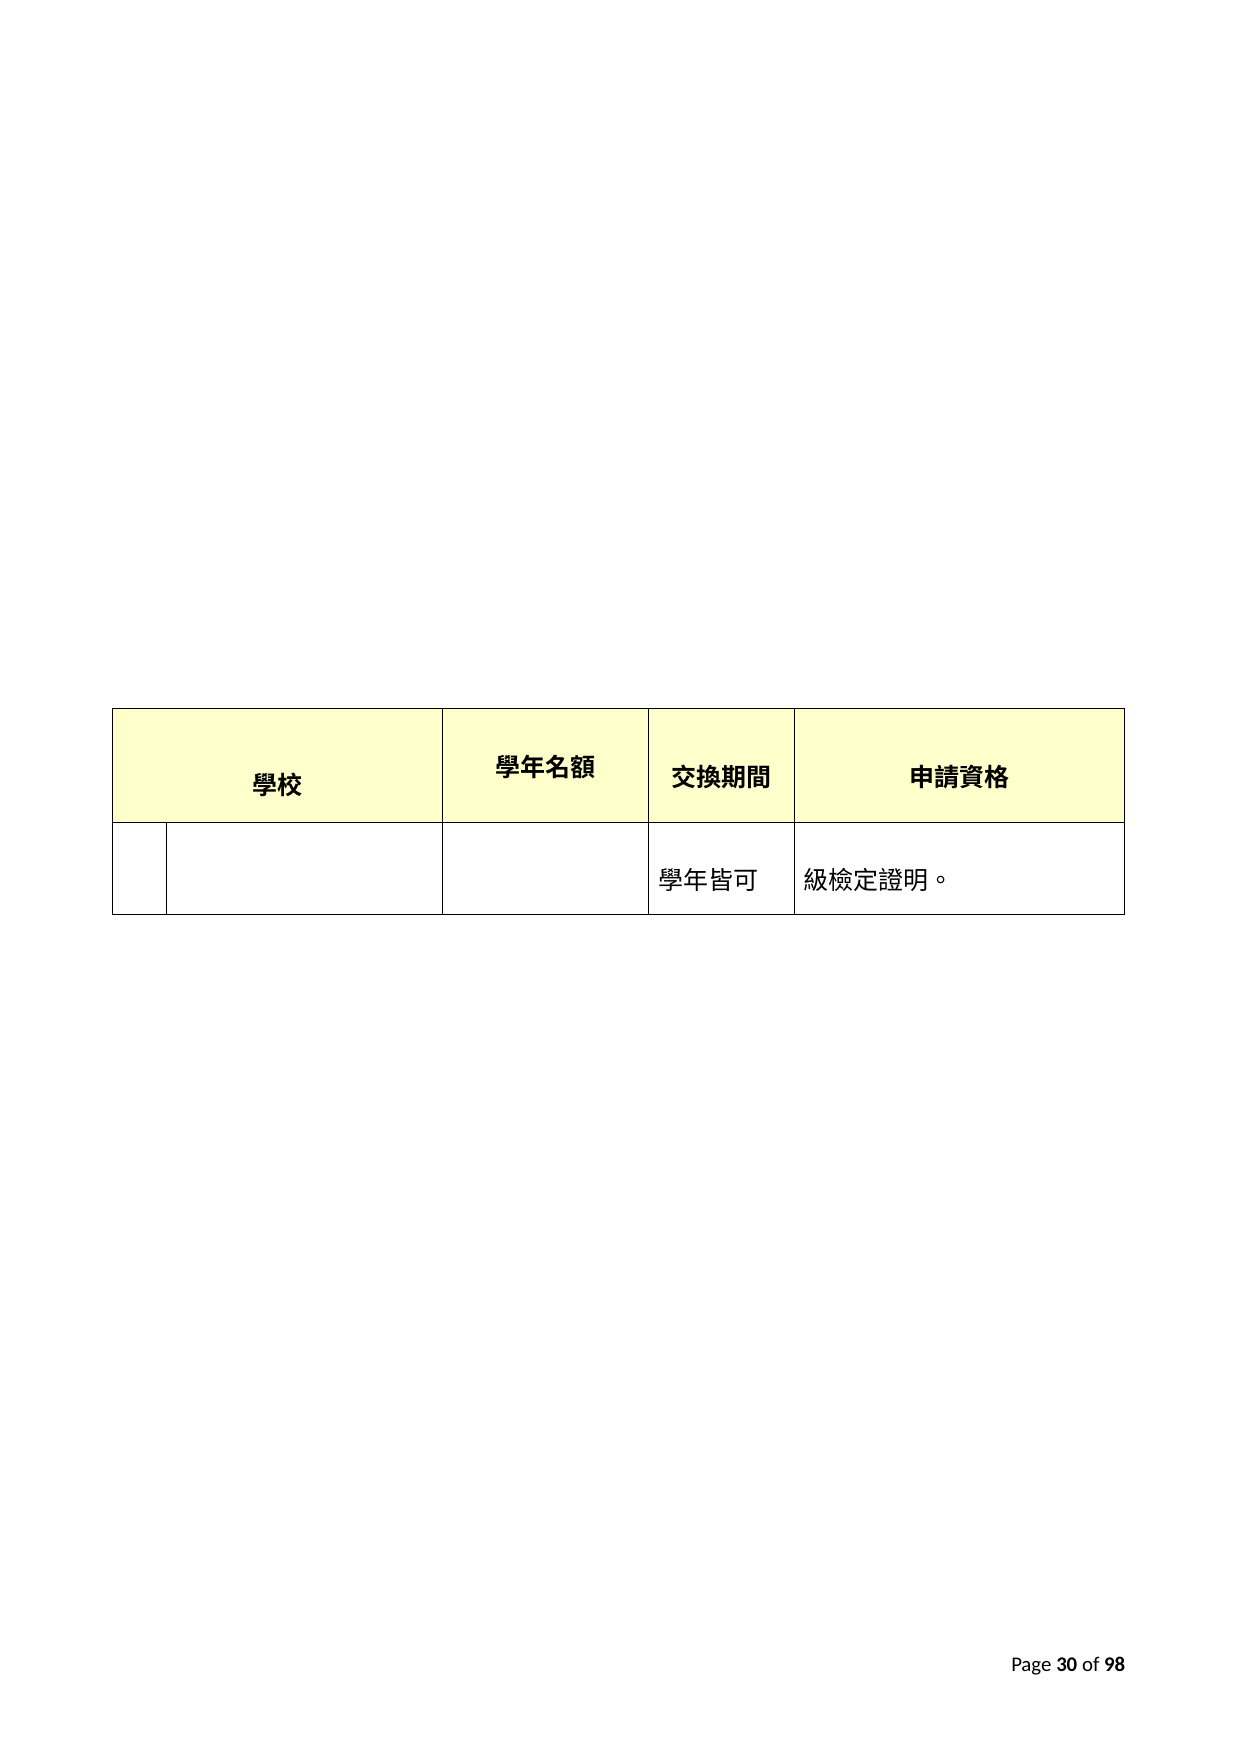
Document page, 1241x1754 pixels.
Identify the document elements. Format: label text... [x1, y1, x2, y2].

table_header 申請資格 [795, 709, 1124, 822]
table_cell [167, 823, 442, 913]
table_cell [443, 823, 648, 913]
table_header 學校 [113, 709, 442, 822]
table_cell 級檢定證明。 [795, 823, 1124, 913]
table_cell 學年皆可 [649, 823, 794, 913]
table_cell [113, 823, 166, 913]
table_header 交換期間 [649, 709, 794, 822]
table_header 學年名額 [443, 709, 648, 822]
